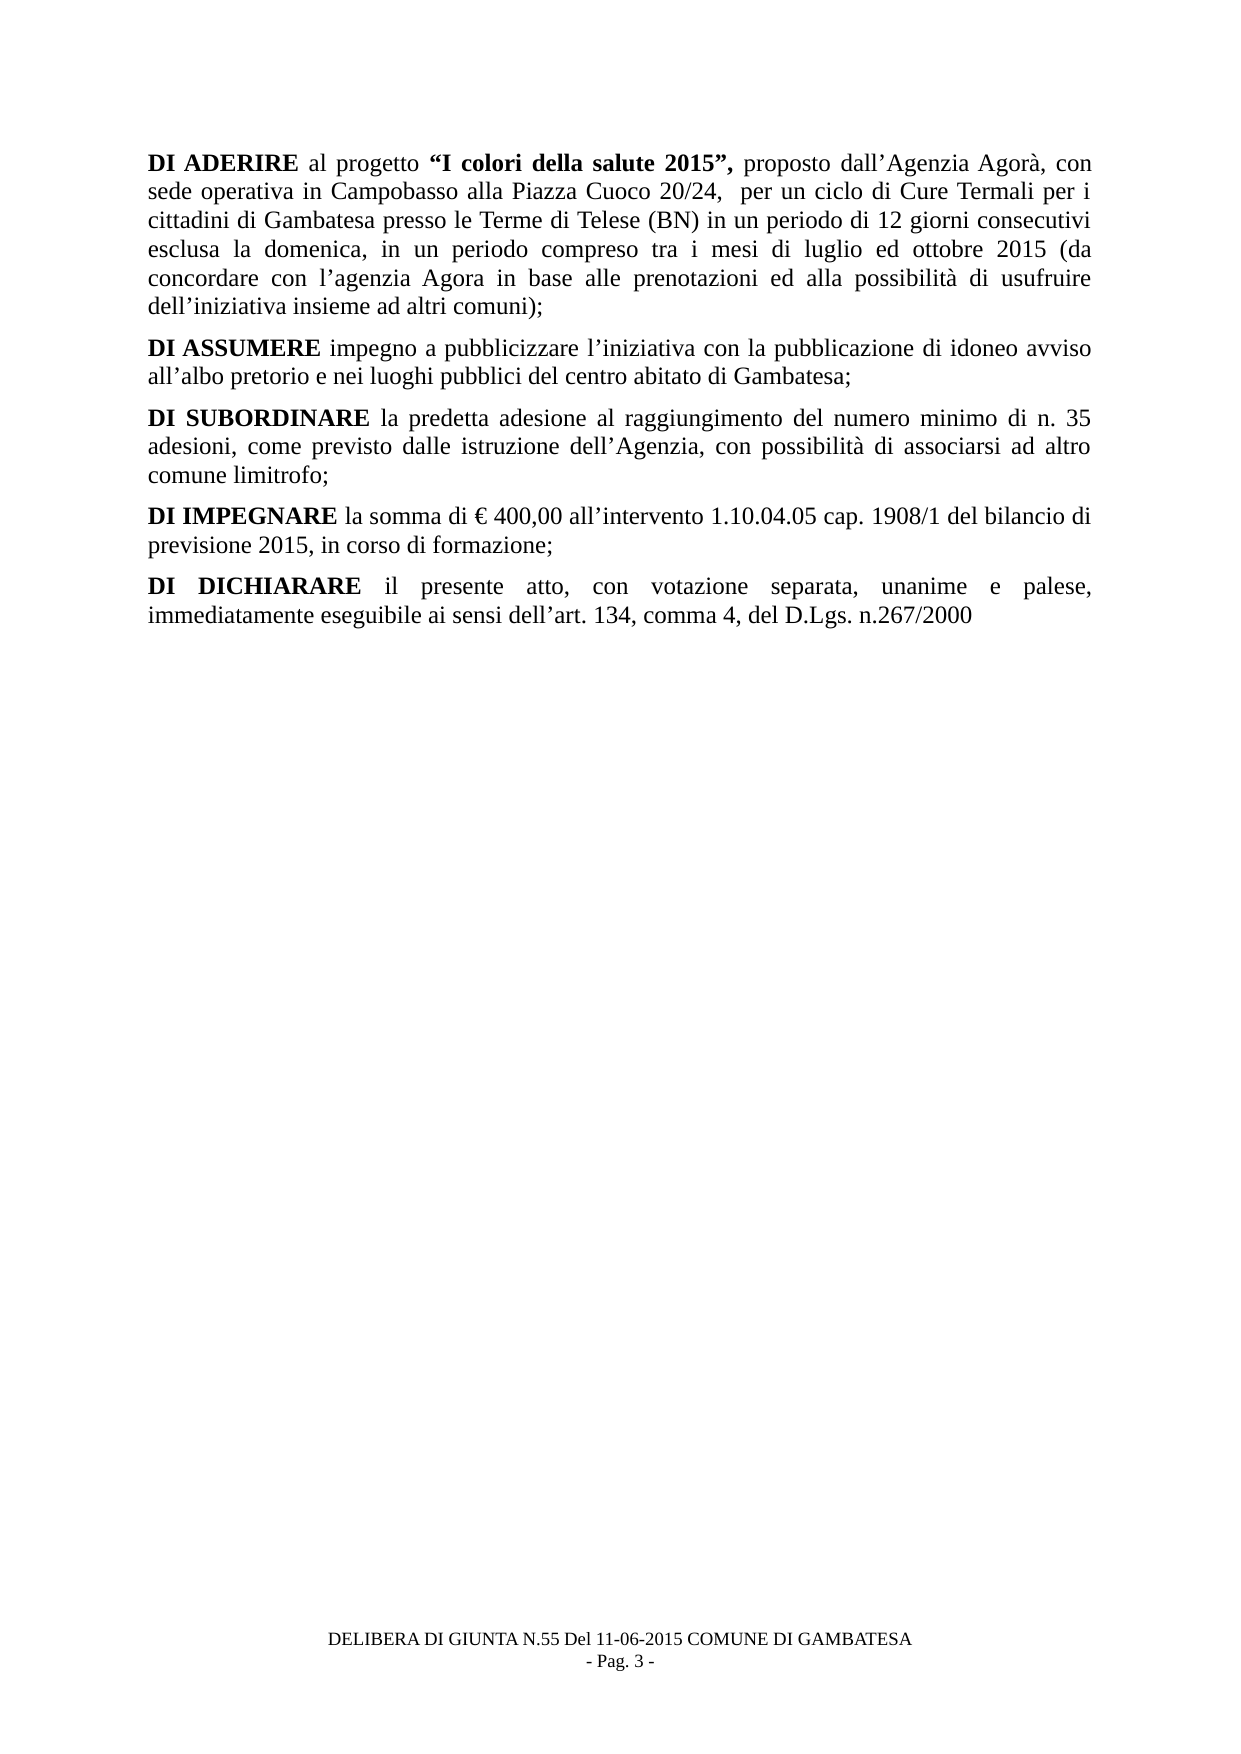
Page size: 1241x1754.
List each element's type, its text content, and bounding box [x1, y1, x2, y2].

text DI SUBORDINARE la predetta adesione al raggiungimento del numero minimo di n. 35 adesioni, come previsto dalle istruzione dell’Agenzia, con possibilità di associarsi ad altro comune limitrofo; [148, 403, 1092, 489]
text DI IMPEGNARE la somma di € 400,00 all’intervento 1.10.04.05 cap. 1908/1 del bilancio di previsione 2015, in corso di formazione; [148, 501, 1092, 559]
text DI ADERIRE al progetto “I colori della salute 2015”, proposto dall’Agenzia Agorà, con sede operativa in Campobasso alla Piazza Cuoco 20/24, per un ciclo di Cure Termali per i cittadini di Gambatesa presso le Terme di Telese (BN) in un periodo di 12 giorni consecutivi esclusa la domenica, in un periodo compreso tra i mesi di luglio ed ottobre 2015 (da concordare con l’agenzia Agora in base alle prenotazioni ed alla possibilità di usufruire dell’iniziativa insieme ad altri comuni); [148, 148, 1092, 320]
text DI ASSUMERE impegno a pubblicizzare l’iniziativa con la pubblicazione di idoneo avviso all’albo pretorio e nei luoghi pubblici del centro abitato di Gambatesa; [148, 333, 1092, 390]
text DI DICHIARARE il presente atto, con votazione separata, unanime e palese, immediatamente eseguibile ai sensi dell’art. 134, comma 4, del D.Lgs. n.267/2000 [148, 571, 1092, 629]
